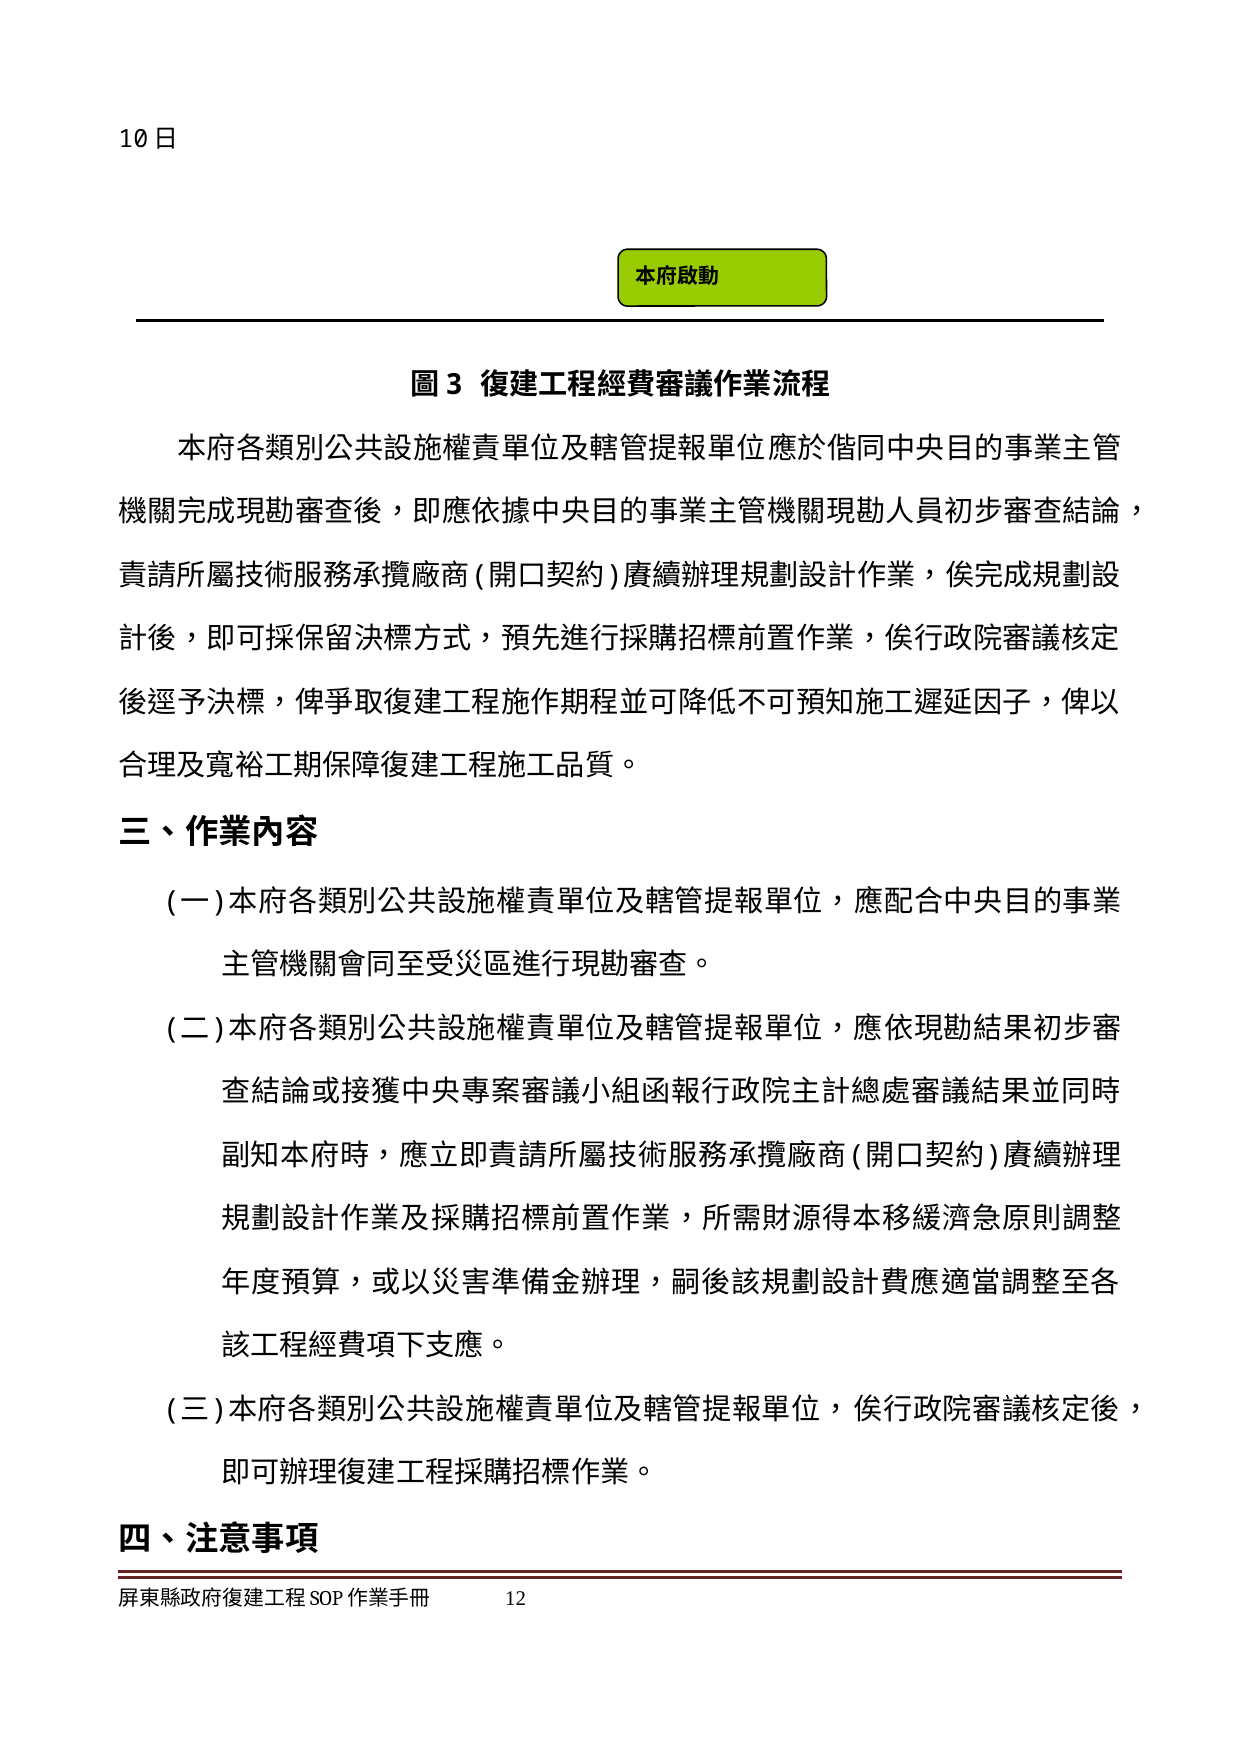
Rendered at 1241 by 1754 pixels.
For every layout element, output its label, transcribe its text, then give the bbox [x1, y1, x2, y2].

text (三)本府各類別公共設施權責單位及轄管提報單位，俟行政院審議核定後，即可辦理復建工程採購招標作業。 [162, 1385, 1122, 1491]
text (二)本府各類別公共設施權責單位及轄管提報單位，應依現勘結果初步審查結論或接獲中央專案審議小組函報行政院主計總處審議結果並同時副知本府時，應立即責請所屬技術服務承攬廠商(開口契約)賡續辦理規劃設計作業及採購招標前置作業，所需財源得本移緩濟急原則調整年度預算，或以災害準備金辦理，嗣後該規劃設計費應適當調整至各該工程經費項下支應。 [162, 1004, 1122, 1364]
text 10日 [118, 118, 1122, 154]
text 圖3 復建工程經費審議作業流程 [118, 361, 1122, 403]
text 四、注意事項 [118, 1512, 1122, 1560]
text (一)本府各類別公共設施權責單位及轄管提報單位，應配合中央目的事業主管機關會同至受災區進行現勘審查。 [162, 877, 1122, 983]
text 三、作業內容 [118, 805, 1122, 853]
text 本府各類別公共設施權責單位及轄管提報單位應於偕同中央目的事業主管機關完成現勘審查後，即應依據中央目的事業主管機關現勘人員初步審查結論，責請所屬技術服務承攬廠商(開口契約)賡續辦理規劃設計作業，俟完成規劃設計後，即可採保留決標方式，預先進行採購招標前置作業，俟行政院審議核定後逕予決標，俾爭取復建工程施作期程並可降低不可預知施工遲延因子，俾以合理及寬裕工期保障復建工程施工品質。 [118, 424, 1122, 784]
